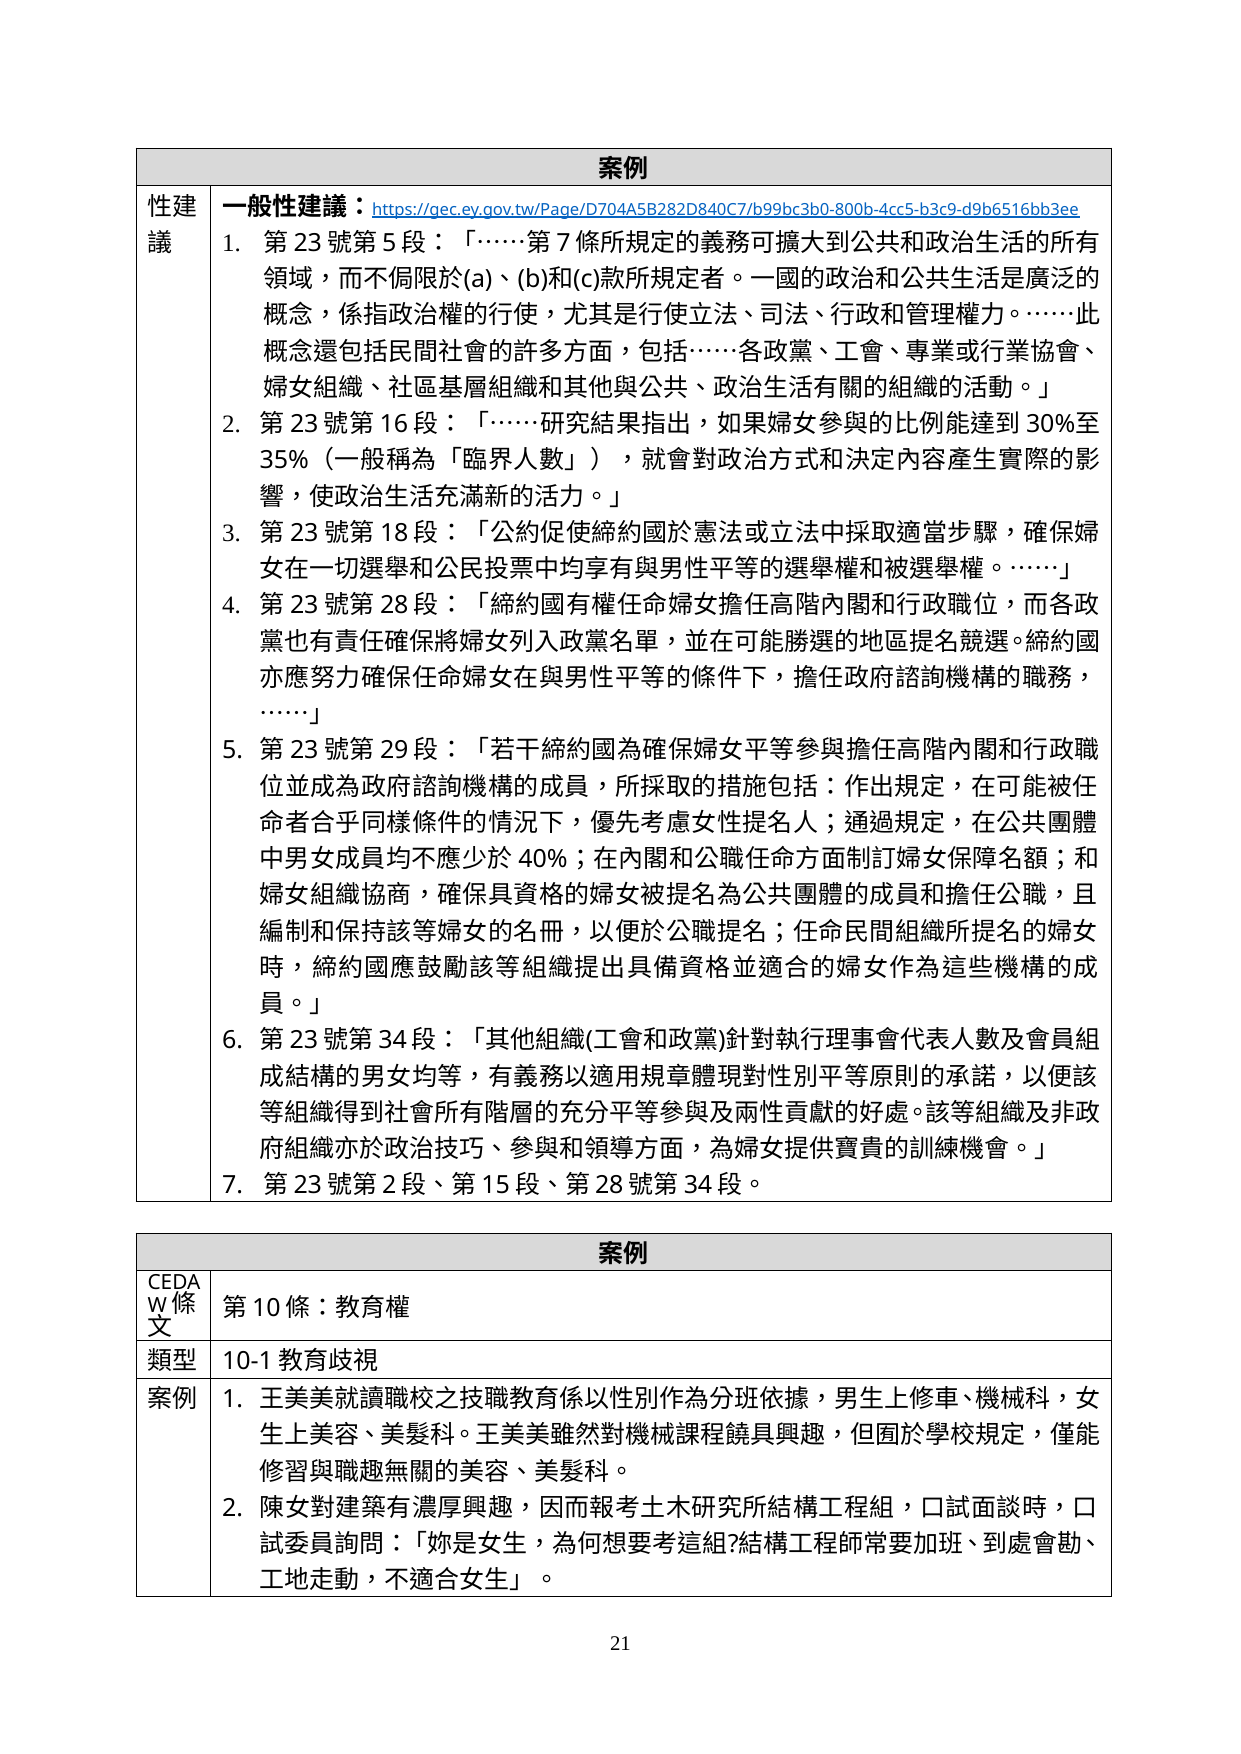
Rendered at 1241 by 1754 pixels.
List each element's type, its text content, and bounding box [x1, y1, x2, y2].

table_cell 類型 [137, 1341, 210, 1377]
table_cell CEDAW條文 [137, 1271, 210, 1340]
table_cell 10-1教育歧視 [211, 1341, 1111, 1377]
table_header 案例 [137, 1234, 1111, 1270]
table_cell 第10條：教育權 [211, 1271, 1111, 1340]
table_cell 王美美就讀職校之技職教育係以性別作為分班依據，男生上修車、機械科，女生上美容、美髮科。王美美雖然對機械課程饒具興趣，但囿於學校規定，僅能修習與職趣無關的美容、美髮科。 陳女對建築有濃厚興趣，因而報考土木研究所結構工程組，口試面談時，口試委員詢問：「妳是女生，為何想要考這組?結構工程師常要加班、到處會勘、工地走動，不適合女生」。 某大學潘生陳情表示其甫產下一子，但因丈夫失業家中經濟困難，同時需照顧嬰兒並兼顧學業，處境艱難仍須請假，但先前因懷孕已請假多日，修課老師堅持當掉潘生，之後學校通知潘生即將被退學……。 [211, 1379, 1111, 1596]
table_cell 一般性建議：https://gec.ey.gov.tw/Page/D704A5B282D840C7/b99bc3b0-800b-4cc5-b3c9-d9b6516bb3ee 第23號第5段：「……第7條所規定的義務可擴大到公共和政治生活的所有領域，而不侷限於(a)、(b)和(c)款所規定者。一國的政治和公共生活是廣泛的概念，係指政治權的行使，尤其是行使立法、司法、行政和管理權力。……此概念還包括民間社會的許多方面，包括……各政黨、工會、專業或行業協會、婦女組織、社區基層組織和其他與公共、政治生活有關的組織的活動。」 第23號第16段：「……研究結果指出，如果婦女參與的比例能達到30%至35%（一般稱為「臨界人數」），就會對政治方式和決定內容產生實際的影響，使政治生活充滿新的活力。」 第23號第18段：「公約促使締約國於憲法或立法中採取適當步驟，確保婦女在一切選舉和公民投票中均享有與男性平等的選舉權和被選舉權。……」 第23號第28段：「締約國有權任命婦女擔任高階內閣和行政職位，而各政黨也有責任確保將婦女列入政黨名單，並在可能勝選的地區提名競選。締約國亦應努力確保任命婦女在與男性平等的條件下，擔任政府諮詢機構的職務，……」 第23號第29段：「若干締約國為確保婦女平等參與擔任高階內閣和行政職位並成為政府諮詢機構的成員，所採取的措施包括：作出規定，在可能被任命者合乎同樣條件的情況下，優先考慮女性提名人；通過規定，在公共團體中男女成員均不應少於40%；在內閣和公職任命方面制訂婦女保障名額；和婦女組織協商，確保具資格的婦女被提名為公共團體的成員和擔任公職，且編制和保持該等婦女的名冊，以便於公職提名；任命民間組織所提名的婦女時，締約國應鼓勵該等組織提出具備資格並適合的婦女作為這些機構的成員。」 第23號第34段：「其他組織(工會和政黨)針對執行理事會代表人數及會員組成結構的男女均等，有義務以適用規章體現對性別平等原則的承諾，以便該等組織得到社會所有階層的充分平等參與及兩性貢獻的好處。該等組織及非政府組織亦於政治技巧、參與和領導方面，為婦女提供寶貴的訓練機會。」 第23號第2段、第15段、第28號第34段。 [211, 186, 1111, 1201]
table_cell 性建議 [137, 186, 210, 1201]
table_header 案例 [137, 149, 1111, 185]
table_cell 案例 [137, 1379, 210, 1596]
